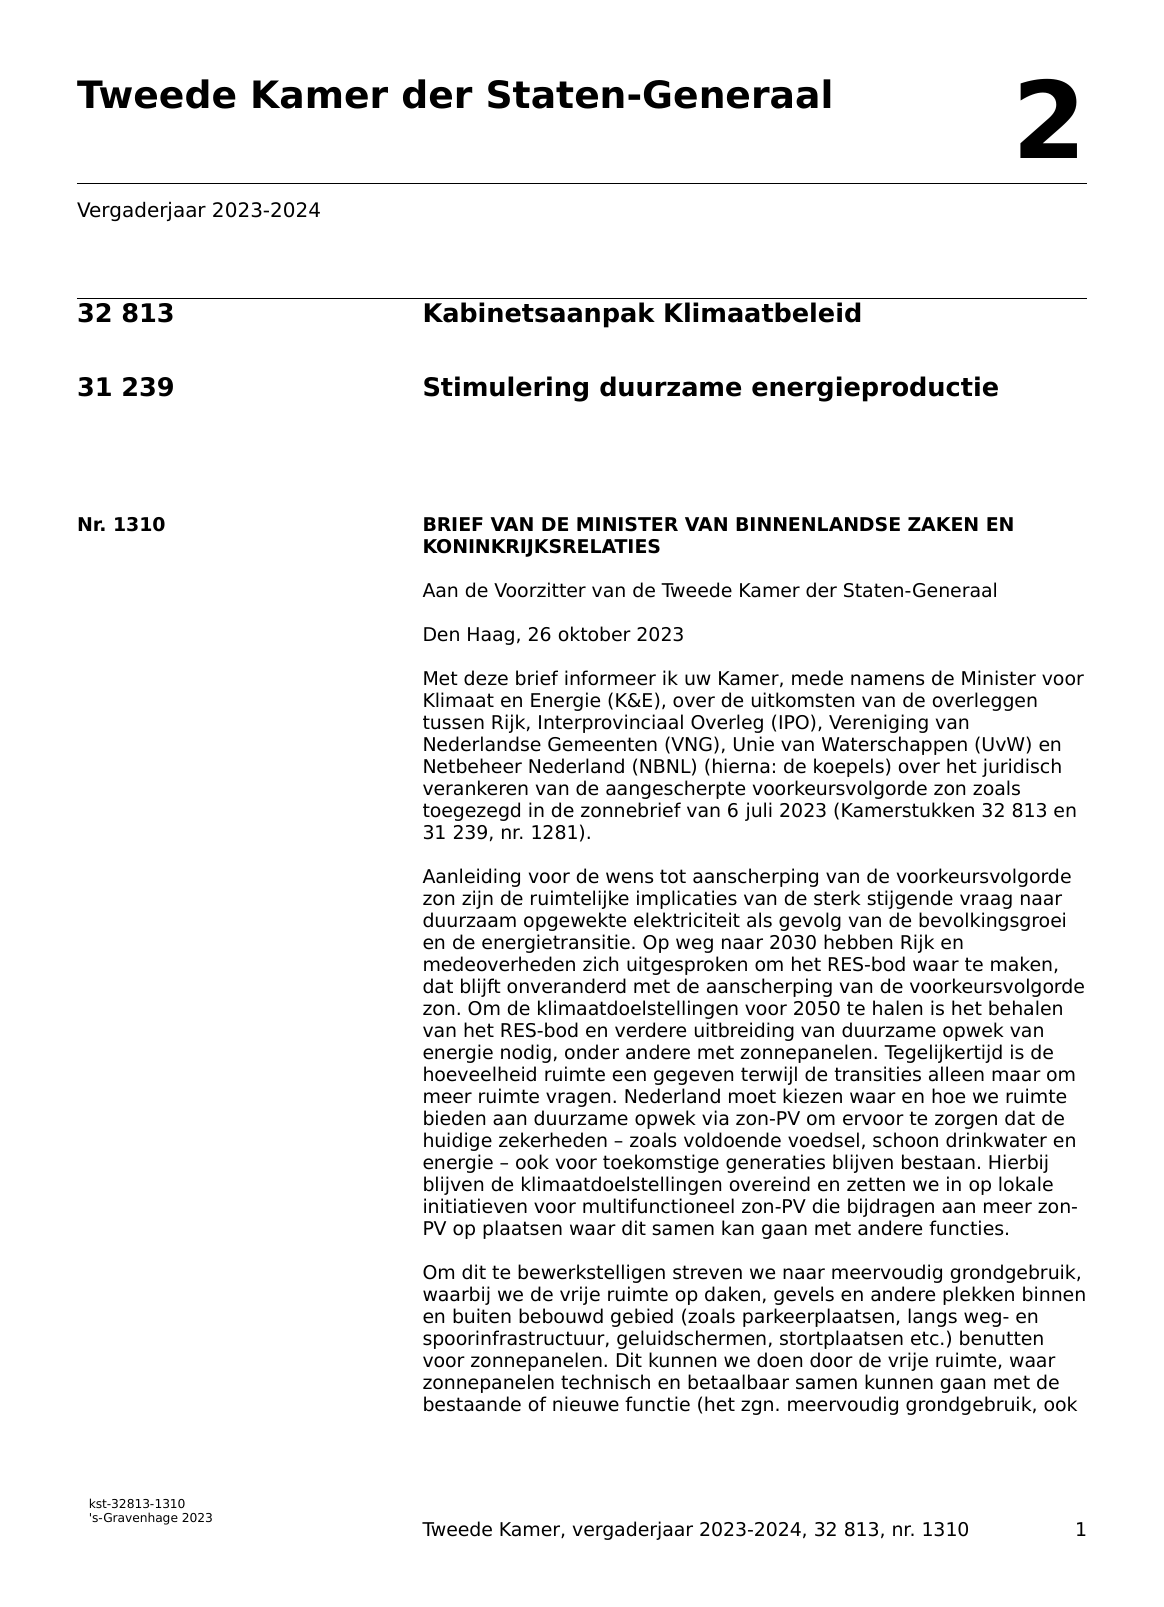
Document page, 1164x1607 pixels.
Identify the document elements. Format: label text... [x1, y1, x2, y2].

subtitle 32 813 Kabinetsaanpak Klimaatbeleid [77, 299, 1087, 329]
text Den Haag, 26 oktober 2023 [422, 624, 1087, 646]
table_cell Vergaderjaar 2023-2024 [77, 184, 1087, 298]
table_header Tweede Kamer der Staten-Generaal [77, 59, 886, 183]
subtitle Nr. 1310 BRIEF VAN DE MINISTER VAN BINNENLANDSE ZAKEN EN KONINKRIJKSRELATIES [77, 514, 1087, 558]
text Om dit te bewerkstelligen streven we naar meervoudig grondgebruik, waarbij we de vrije ruimte op daken, gevels en andere plekken binnen en buiten bebouwd gebied (zoals parkeerplaatsen, langs weg- en spoorinfrastructuur, geluidschermen, stortplaatsen etc.) benutten voor zonnepanelen. Dit kunnen we doen door de vrije ruimte, waar zonnepanelen technisch en betaalbaar samen kunnen gaan met de bestaande of nieuwe functie (het zgn. meervoudig grondgebruik, ook [422, 1262, 1087, 1416]
subtitle 31 239 Stimulering duurzame energieproductie [77, 373, 1087, 403]
text 's-Gravenhage 2023 [88, 1511, 323, 1525]
text Aan de Voorzitter van de Tweede Kamer der Staten-Generaal [422, 580, 1087, 602]
text Met deze brief informeer ik uw Kamer, mede namens de Minister voor Klimaat en Energie (K&E), over de uitkomsten van de overleggen tussen Rijk, Interprovinciaal Overleg (IPO), Vereniging van Nederlandse Gemeenten (VNG), Unie van Waterschappen (UvW) en Netbeheer Nederland (NBNL) (hierna: de koepels) over het juridisch verankeren van de aangescherpte voorkeursvolgorde zon zoals toegezegd in de zonnebrief van 6 juli 2023 (Kamerstukken 32 813 en 31 239, nr. 1281). [422, 668, 1087, 844]
text kst-32813-1310 [88, 1497, 323, 1511]
table_header 2 [886, 59, 1087, 183]
text Aanleiding voor de wens tot aanscherping van de voorkeursvolgorde zon zijn de ruimtelijke implicaties van de sterk stijgende vraag naar duurzaam opgewekte elektriciteit als gevolg van de bevolkingsgroei en de energietransitie. Op weg naar 2030 hebben Rijk en medeoverheden zich uitgesproken om het RES-bod waar te maken, dat blijft onveranderd met de aanscherping van de voorkeursvolgorde zon. Om de klimaatdoelstellingen voor 2050 te halen is het behalen van het RES-bod en verdere uitbreiding van duurzame opwek van energie nodig, onder andere met zonnepanelen. Tegelijkertijd is de hoeveelheid ruimte een gegeven terwijl de transities alleen maar om meer ruimte vragen. Nederland moet kiezen waar en hoe we ruimte bieden aan duurzame opwek via zon-PV om ervoor te zorgen dat de huidige zekerheden – zoals voldoende voedsel, schoon drinkwater en energie – ook voor toekomstige generaties blijven bestaan. Hierbij blijven de klimaatdoelstellingen overeind en zetten we in op lokale initiatieven voor multifunctioneel zon-PV die bijdragen aan meer zon-PV op plaatsen waar dit samen kan gaan met andere functies. [422, 866, 1087, 1240]
